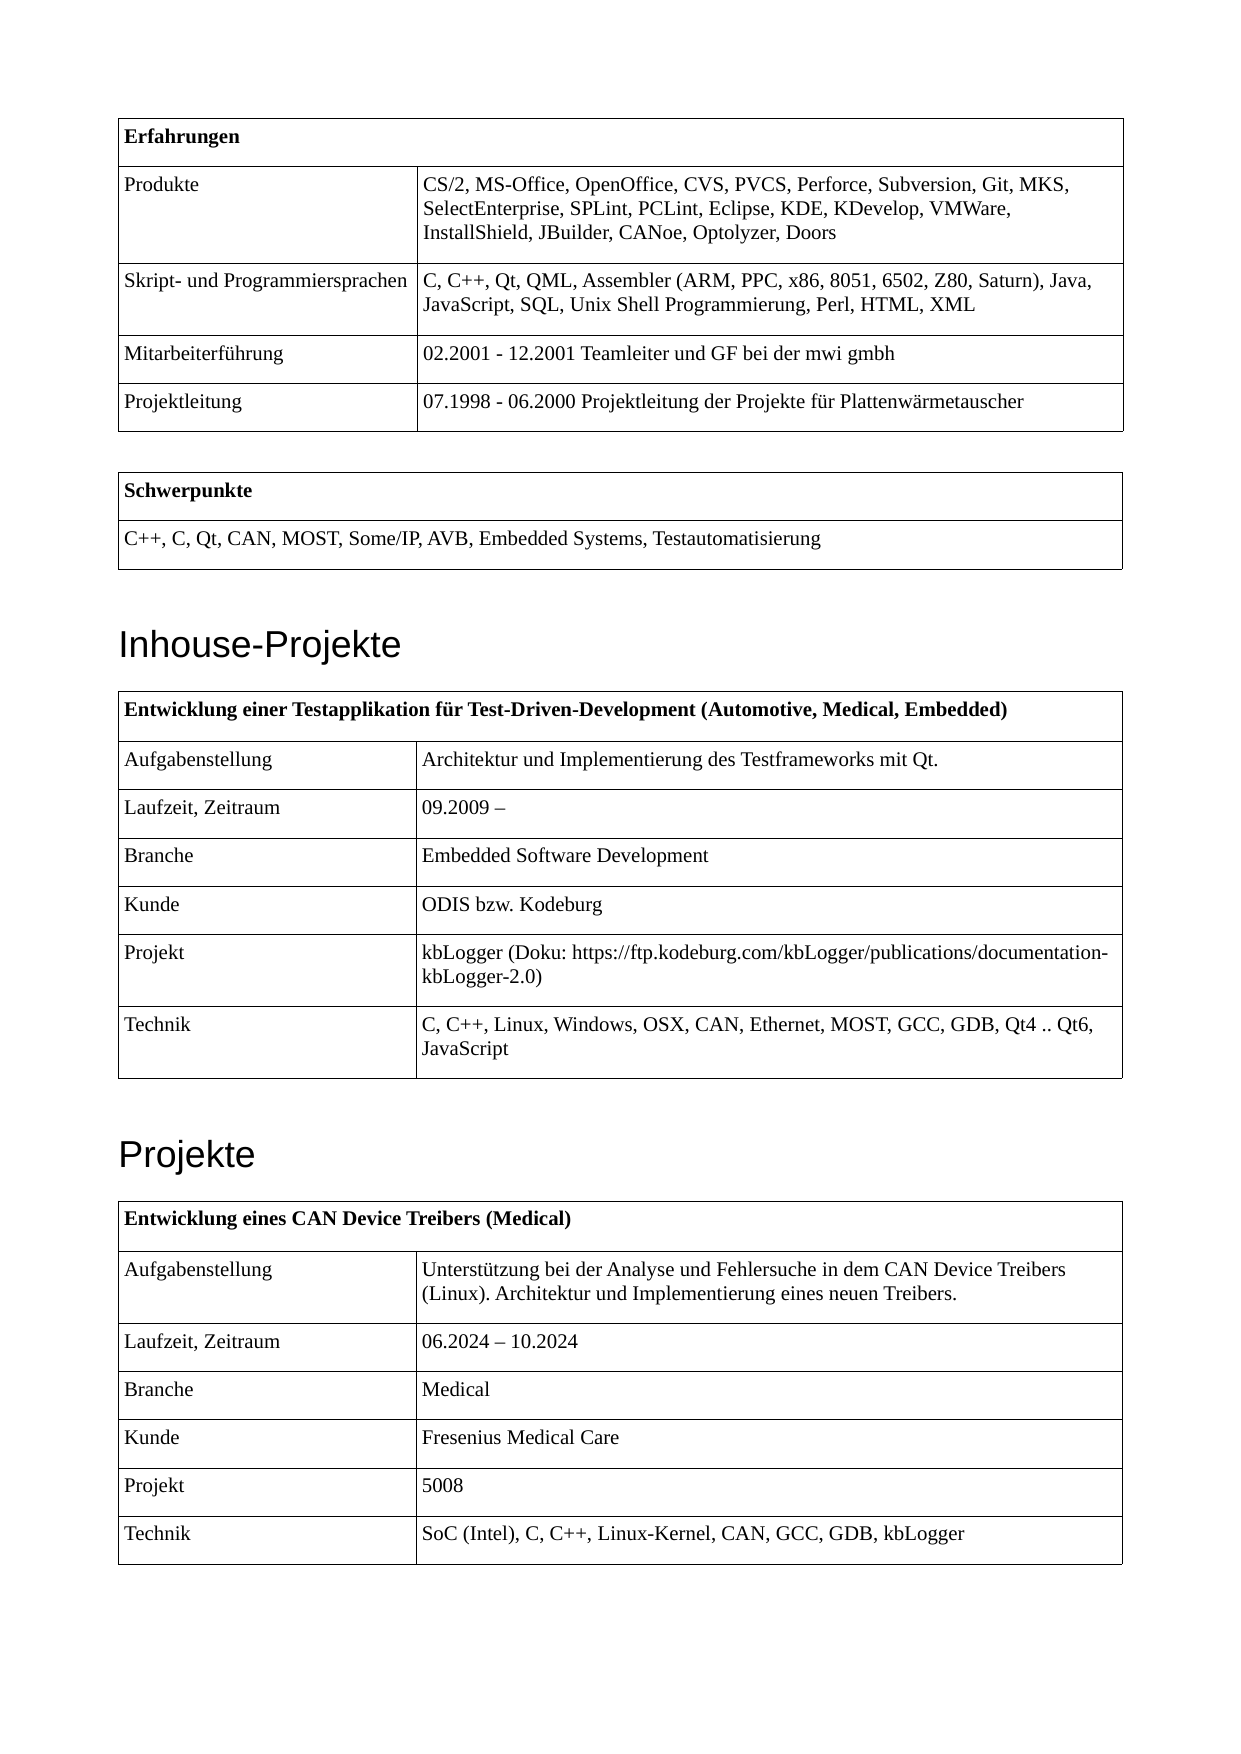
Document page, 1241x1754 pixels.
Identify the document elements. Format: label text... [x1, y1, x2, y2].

table_cell C, C++, Qt, QML, Assembler (ARM, PPC, x86, 8051, 6502, Z80, Saturn), Java, JavaScript, SQL, Unix Shell Programmierung, Perl, HTML, XML [418, 264, 1123, 335]
table_cell SoC (Intel), C, C++, Linux-Kernel, CAN, GCC, GDB, kbLogger [417, 1517, 1122, 1564]
table_header Entwicklung eines CAN Device Treibers (Medical) [119, 1202, 1122, 1251]
table_cell Laufzeit, Zeitraum [119, 790, 416, 837]
table_cell Branche [119, 1372, 416, 1419]
table_cell Embedded Software Development [417, 839, 1122, 886]
table_cell 02.2001 - 12.2001 Teamleiter und GF bei der mwi gmbh [418, 336, 1123, 383]
table_cell Skript- und Programmiersprachen [119, 264, 417, 335]
table_cell kbLogger (Doku: https://ftp.kodeburg.com/kbLogger/publications/documentation-kbLogger-2.0) [417, 935, 1122, 1006]
table_cell Kunde [119, 1420, 416, 1467]
table_cell CS/2, MS-Office, OpenOffice, CVS, PVCS, Perforce, Subversion, Git, MKS, SelectEnterprise, SPLint, PCLint, Eclipse, KDE, KDevelop, VMWare, InstallShield, JBuilder, CANoe, Optolyzer, Doors [418, 167, 1123, 262]
table_header Erfahrungen [119, 119, 1123, 166]
table_cell Medical [417, 1372, 1122, 1419]
table_cell Laufzeit, Zeitraum [119, 1324, 416, 1371]
table_cell ODIS bzw. Kodeburg [417, 887, 1122, 934]
subtitle Projekte [118, 1132, 1122, 1175]
table_cell 07.1998 - 06.2000 Projektleitung der Projekte für Plattenwärmetauscher [418, 384, 1123, 431]
table_cell 06.2024 – 10.2024 [417, 1324, 1122, 1371]
table_cell Projekt [119, 935, 416, 1006]
table_cell Branche [119, 839, 416, 886]
table_cell Mitarbeiterführung [119, 336, 417, 383]
table_cell Technik [119, 1007, 416, 1078]
table_cell Kunde [119, 887, 416, 934]
table_cell Aufgabenstellung [119, 1252, 416, 1323]
subtitle Inhouse-Projekte [118, 622, 1122, 666]
table_cell Fresenius Medical Care [417, 1420, 1122, 1467]
table_cell Unterstützung bei der Analyse und Fehlersuche in dem CAN Device Treibers (Linux). Architektur und Implementierung eines neuen Treibers. [417, 1252, 1122, 1323]
table_header Entwicklung einer Testapplikation für Test-Driven-Development (Automotive, Medical, Embedded) [119, 692, 1122, 741]
table_cell C++, C, Qt, CAN, MOST, Some/IP, AVB, Embedded Systems, Testautomatisierung [119, 521, 1122, 568]
table_cell 5008 [417, 1469, 1122, 1516]
table_cell C, C++, Linux, Windows, OSX, CAN, Ethernet, MOST, GCC, GDB, Qt4 .. Qt6, JavaScript [417, 1007, 1122, 1078]
table_header Schwerpunkte [119, 473, 1122, 520]
table_cell Produkte [119, 167, 417, 262]
table_cell Projekt [119, 1469, 416, 1516]
table_cell 09.2009 – [417, 790, 1122, 837]
table_cell Architektur und Implementierung des Testframeworks mit Qt. [417, 742, 1122, 789]
table_cell Aufgabenstellung [119, 742, 416, 789]
table_cell Projektleitung [119, 384, 417, 431]
table_cell Technik [119, 1517, 416, 1564]
